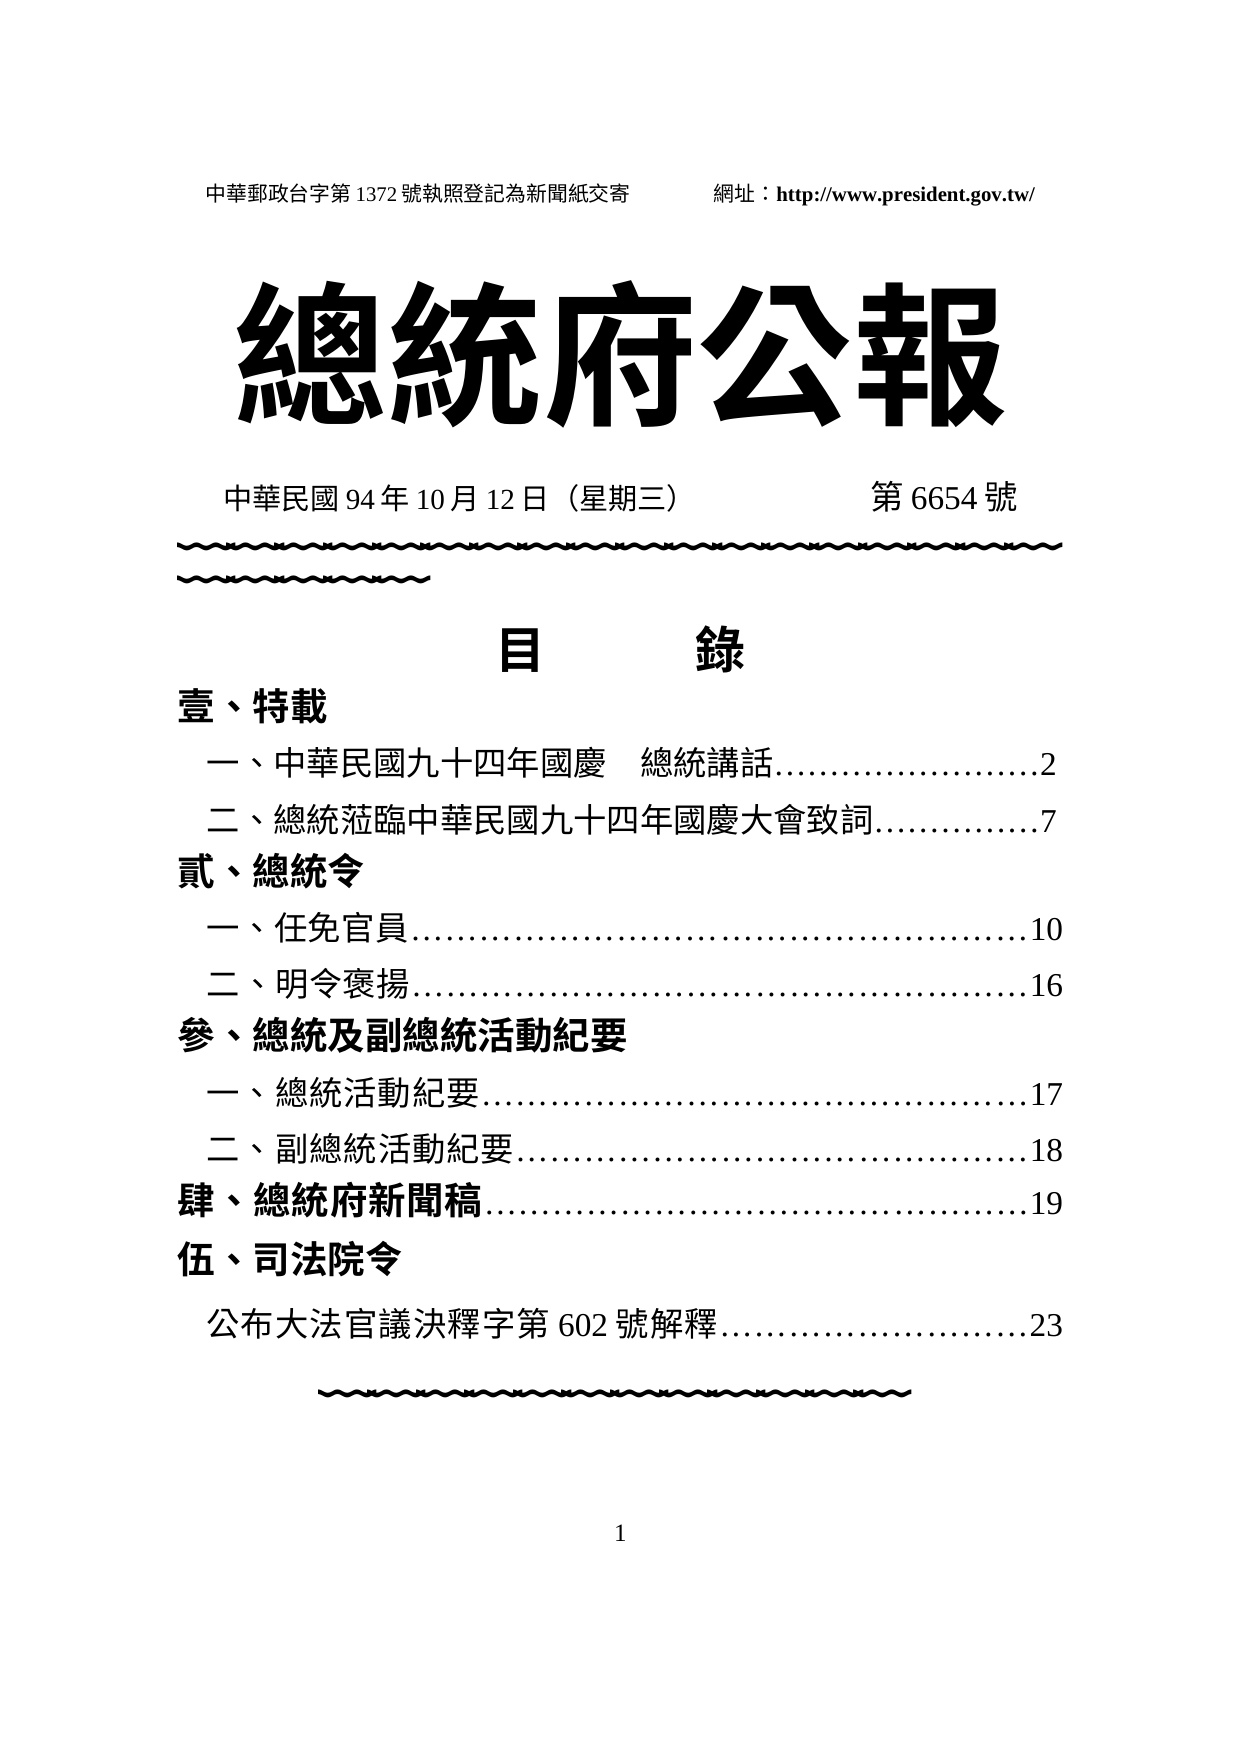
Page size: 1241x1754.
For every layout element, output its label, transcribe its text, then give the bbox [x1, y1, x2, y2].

text 一、中華民國九十四年國慶 總統講話……………………2 [206, 731, 1063, 787]
text 二、副總統活動紀要………………………………………18 [206, 1116, 1063, 1172]
text 肆、總統府新聞稿…………………………………………19 [177, 1172, 1063, 1224]
text 伍、司法院令 [177, 1232, 1063, 1284]
text 二、明令褒揚………………………………………………16 [206, 952, 1063, 1008]
text 貳、總統令 [177, 843, 1063, 895]
text 公布大法官議決釋字第602號解釋………………………23 [206, 1292, 1063, 1348]
text ﹏﹏﹏﹏﹏﹏﹏﹏﹏﹏﹏﹏ [177, 1373, 1063, 1398]
text 壹、特載 [177, 679, 1063, 731]
text 一、總統活動紀要…………………………………………17 [206, 1060, 1063, 1116]
text 目 錄 [177, 627, 1063, 679]
text 參、總統及副總統活動紀要 [177, 1008, 1063, 1060]
text 二、總統蒞臨中華民國九十四年國慶大會致詞……………7 [206, 787, 1063, 843]
text 一、任免官員………………………………………………10 [206, 895, 1063, 952]
